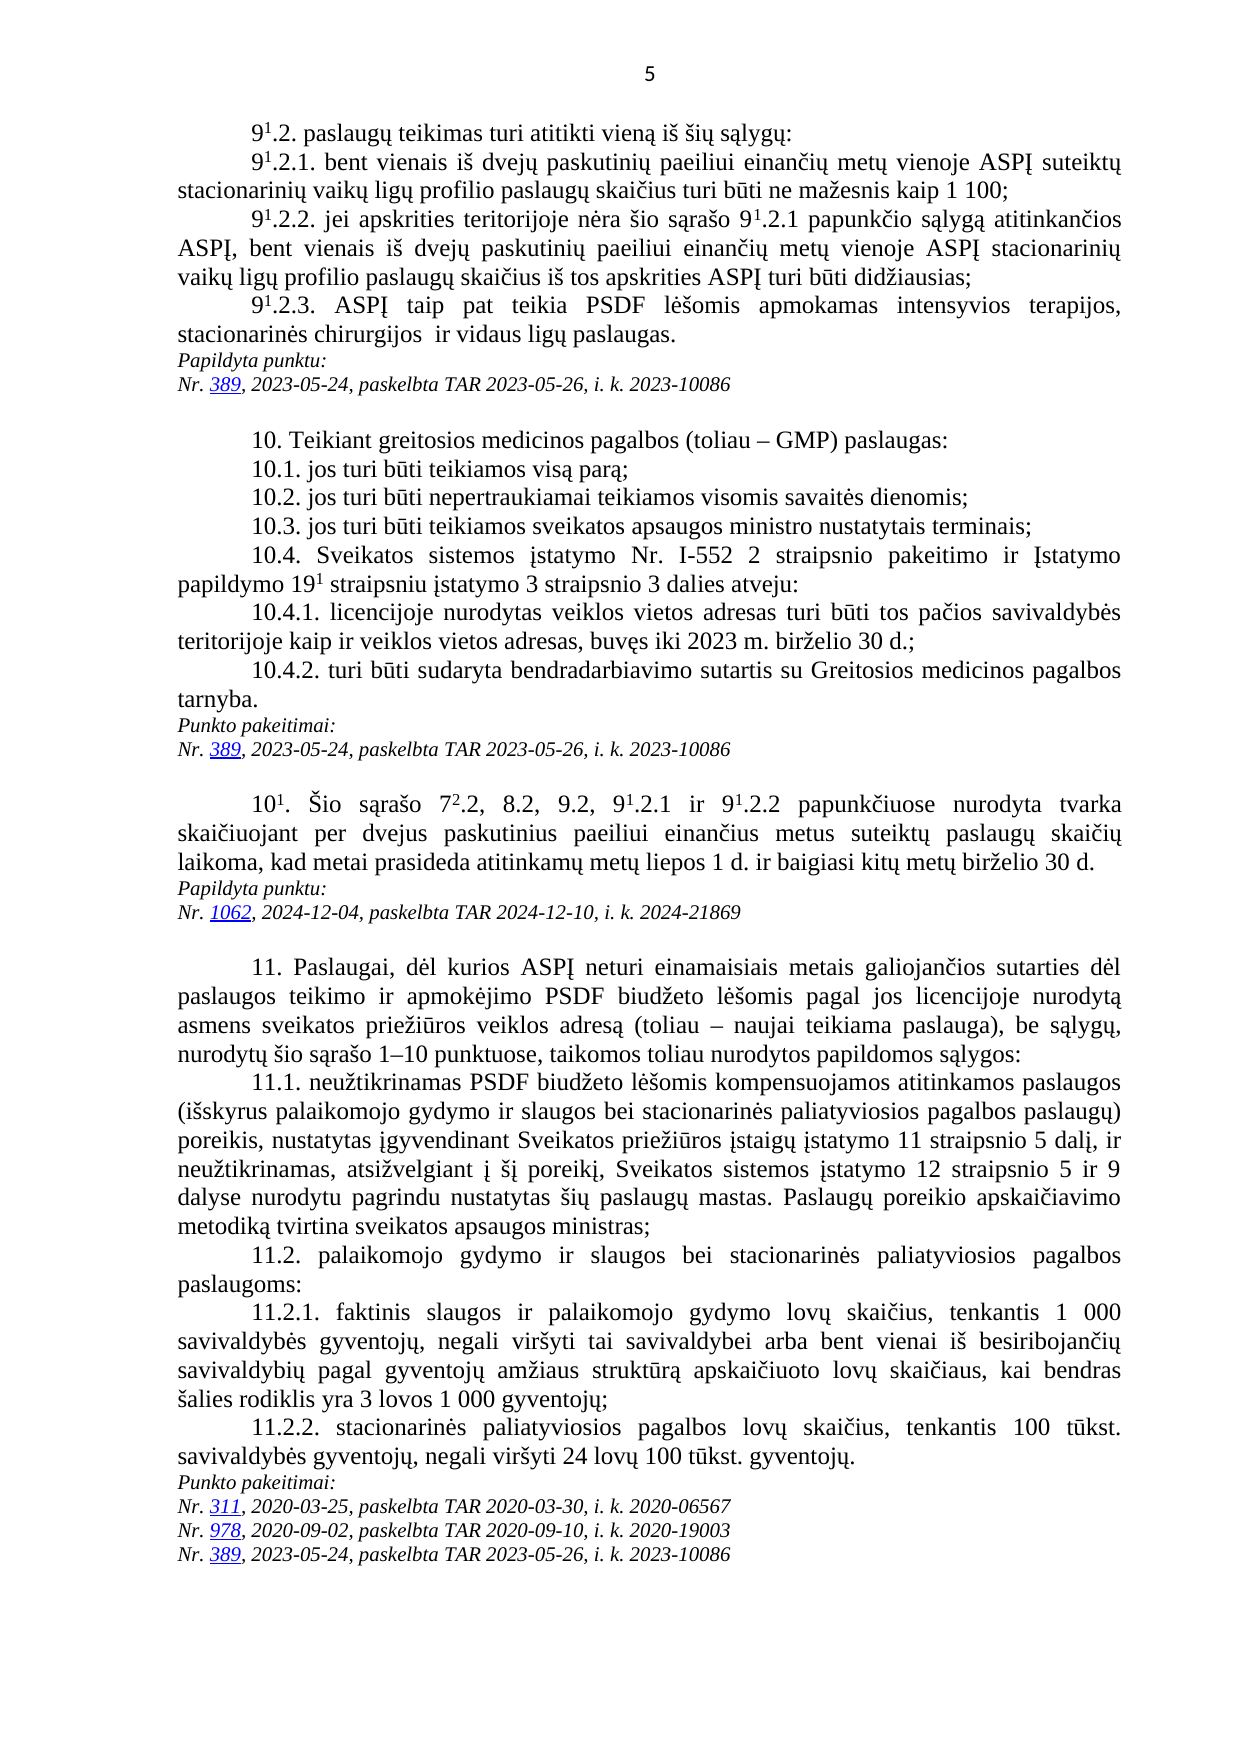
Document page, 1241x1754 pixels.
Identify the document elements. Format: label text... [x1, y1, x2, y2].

text 91.2.1. bent vienais iš dvejų paskutinių paeiliui einančių metų vienoje ASPĮ suteiktų stacionarinių vaikų ligų profilio paslaugų skaičius turi būti ne mažesnis kaip 1 100; [177, 147, 1122, 204]
text 11.1. neužtikrinamas PSDF biudžeto lėšomis kompensuojamos atitinkamos paslaugos (išskyrus palaikomojo gydymo ir slaugos bei stacionarinės paliatyviosios pagalbos paslaugų) poreikis, nustatytas įgyvendinant Sveikatos priežiūros įstaigų įstatymo 11 straipsnio 5 dalį, ir neužtikrinamas, atsižvelgiant į šį poreikį, Sveikatos sistemos įstatymo 12 straipsnio 5 ir 9 dalyse nurodytu pagrindu nustatytas šių paslaugų mastas. Paslaugų poreikio apskaičiavimo metodiką tvirtina sveikatos apsaugos ministras; [177, 1067, 1122, 1240]
text Punkto pakeitimai: [177, 1470, 1122, 1494]
text Nr. 311, 2020-03-25, paskelbta TAR 2020-03-30, i. k. 2020-06567 [177, 1494, 1122, 1518]
text 10.3. jos turi būti teikiamos sveikatos apsaugos ministro nustatytais terminais; [177, 511, 1122, 540]
text Nr. 389, 2023-05-24, paskelbta TAR 2023-05-26, i. k. 2023-10086 [177, 372, 1122, 396]
text 11.2.1. faktinis slaugos ir palaikomojo gydymo lovų skaičius, tenkantis 1 000 savivaldybės gyventojų, negali viršyti tai savivaldybei arba bent vienai iš besiribojančių savivaldybių pagal gyventojų amžiaus struktūrą apskaičiuoto lovų skaičiaus, kai bendras šalies rodiklis yra 3 lovos 1 000 gyventojų; [177, 1297, 1122, 1412]
text 91.2.3. ASPĮ taip pat teikia PSDF lėšomis apmokamas intensyvios terapijos, stacionarinės chirurgijos ir vidaus ligų paslaugas. [177, 291, 1122, 348]
text 11.2. palaikomojo gydymo ir slaugos bei stacionarinės paliatyviosios pagalbos paslaugoms: [177, 1240, 1122, 1297]
text 91.2. paslaugų teikimas turi atitikti vieną iš šių sąlygų: [177, 118, 1122, 147]
text 10.2. jos turi būti nepertraukiamai teikiamos visomis savaitės dienomis; [177, 482, 1122, 511]
text Punkto pakeitimai: [177, 712, 1122, 737]
text Papildyta punktu: [177, 348, 1122, 372]
text 10.4.2. turi būti sudaryta bendradarbiavimo sutartis su Greitosios medicinos pagalbos tarnyba. [177, 655, 1122, 712]
text Nr. 1062, 2024-12-04, paskelbta TAR 2024-12-10, i. k. 2024-21869 [177, 900, 1122, 924]
text 10. Teikiant greitosios medicinos pagalbos (toliau – GMP) paslaugas: [177, 425, 1122, 454]
text 11.2.2. stacionarinės paliatyviosios pagalbos lovų skaičius, tenkantis 100 tūkst. savivaldybės gyventojų, negali viršyti 24 lovų 100 tūkst. gyventojų. [177, 1412, 1122, 1470]
text Nr. 978, 2020-09-02, paskelbta TAR 2020-09-10, i. k. 2020-19003 [177, 1518, 1122, 1542]
text 101. Šio sąrašo 72.2, 8.2, 9.2, 91.2.1 ir 91.2.2 papunkčiuose nurodyta tvarka skaičiuojant per dvejus paskutinius paeiliui einančius metus suteiktų paslaugų skaičių laikoma, kad metai prasideda atitinkamų metų liepos 1 d. ir baigiasi kitų metų birželio 30 d. [177, 789, 1122, 876]
text 10.4.1. licencijoje nurodytas veiklos vietos adresas turi būti tos pačios savivaldybės teritorijoje kaip ir veiklos vietos adresas, buvęs iki 2023 m. birželio 30 d.; [177, 597, 1122, 655]
text 91.2.2. jei apskrities teritorijoje nėra šio sąrašo 91.2.1 papunkčio sąlygą atitinkančios ASPĮ, bent vienais iš dvejų paskutinių paeiliui einančių metų vienoje ASPĮ stacionarinių vaikų ligų profilio paslaugų skaičius iš tos apskrities ASPĮ turi būti didžiausias; [177, 204, 1122, 291]
text 10.4. Sveikatos sistemos įstatymo Nr. I-552 2 straipsnio pakeitimo ir Įstatymo papildymo 191 straipsniu įstatymo 3 straipsnio 3 dalies atveju: [177, 540, 1122, 597]
text Nr. 389, 2023-05-24, paskelbta TAR 2023-05-26, i. k. 2023-10086 [177, 1542, 1122, 1566]
text 10.1. jos turi būti teikiamos visą parą; [177, 454, 1122, 482]
text Papildyta punktu: [177, 876, 1122, 900]
text Nr. 389, 2023-05-24, paskelbta TAR 2023-05-26, i. k. 2023-10086 [177, 737, 1122, 761]
text 11. Paslaugai, dėl kurios ASPĮ neturi einamaisiais metais galiojančios sutarties dėl paslaugos teikimo ir apmokėjimo PSDF biudžeto lėšomis pagal jos licencijoje nurodytą asmens sveikatos priežiūros veiklos adresą (toliau – naujai teikiama paslauga), be sąlygų, nurodytų šio sąrašo 1–10 punktuose, taikomos toliau nurodytos papildomos sąlygos: [177, 952, 1122, 1067]
